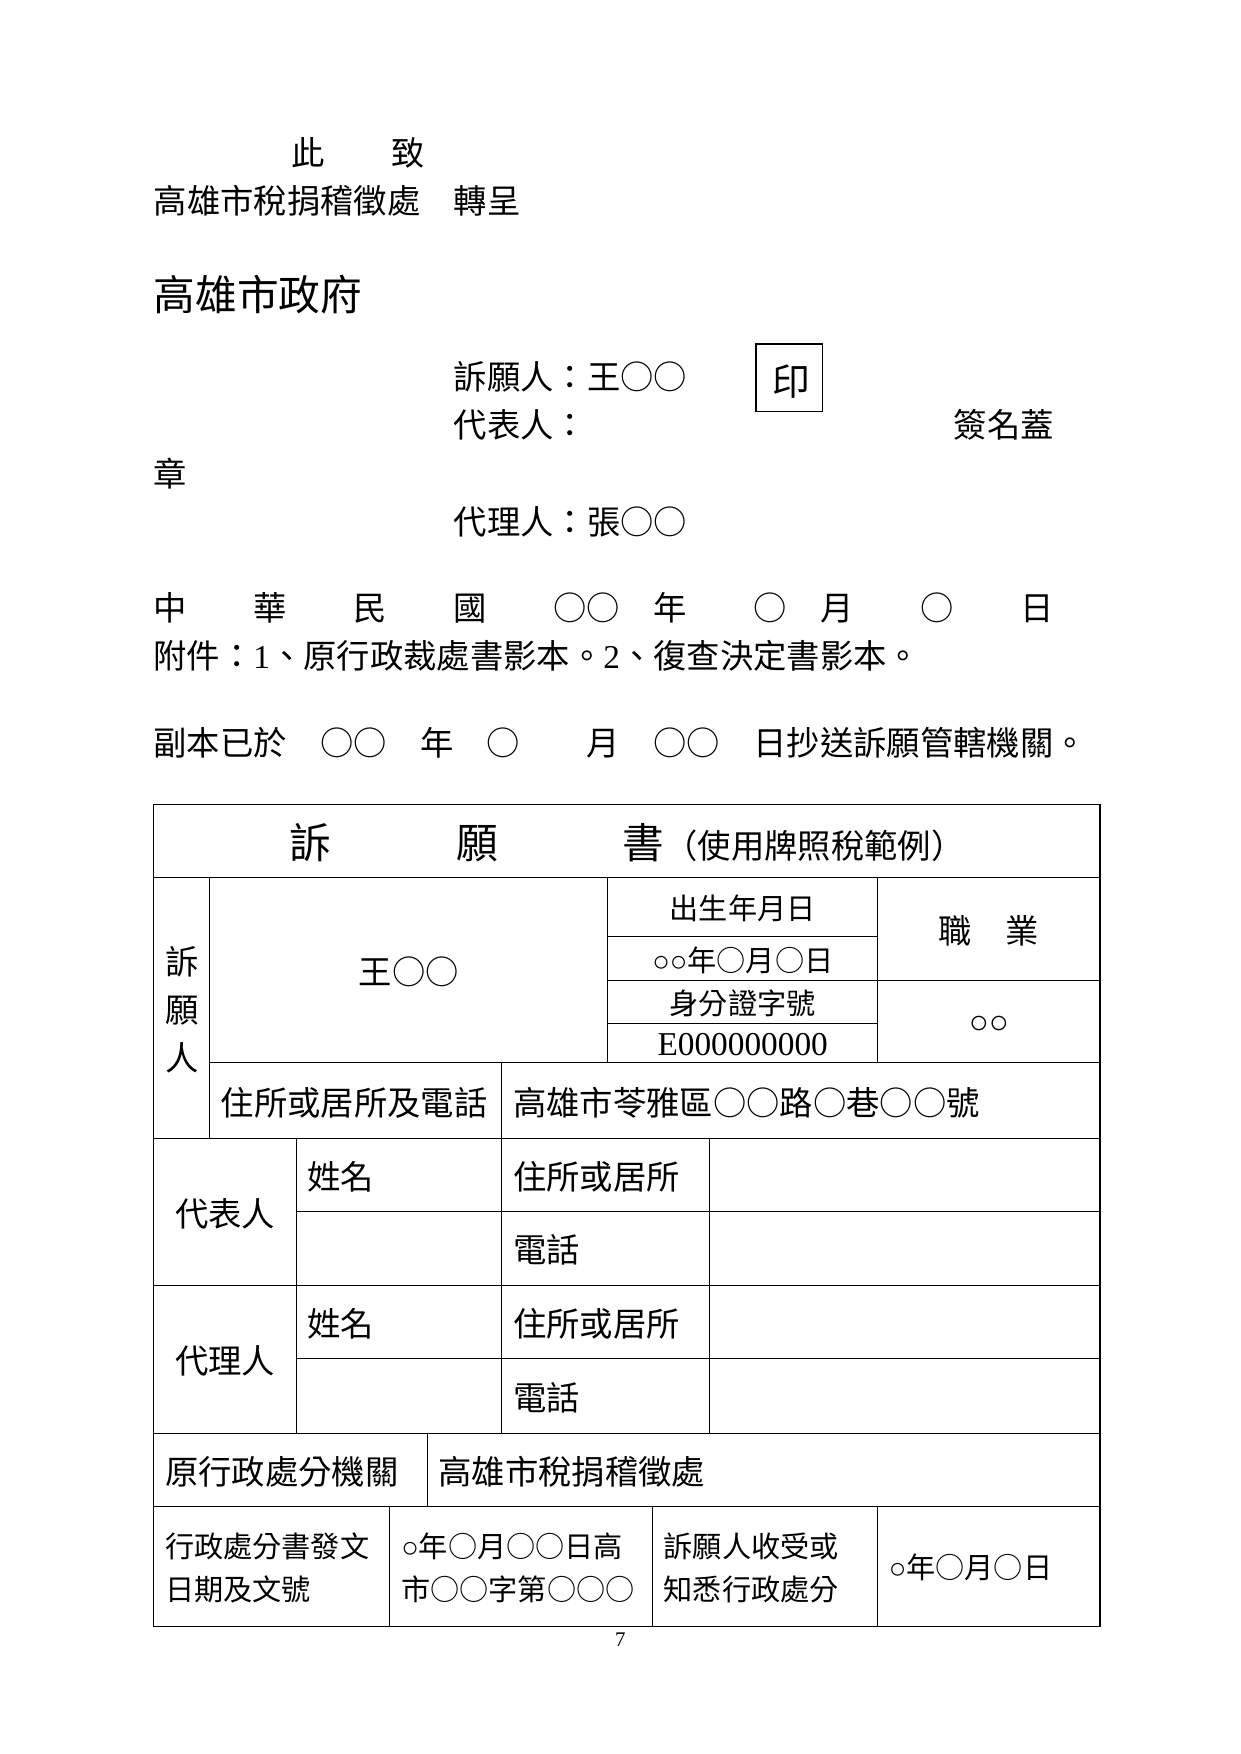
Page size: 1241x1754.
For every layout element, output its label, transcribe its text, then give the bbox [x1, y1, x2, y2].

table_cell 姓名 [297, 1139, 501, 1211]
table_cell 代表人 [154, 1139, 296, 1285]
table_cell 訴願人收受或知悉行政處分 [653, 1507, 877, 1626]
table_cell [297, 1359, 501, 1433]
table_cell [710, 1359, 1099, 1433]
table_cell ○年○月○日 [878, 1507, 1099, 1626]
table_cell ○○ [878, 981, 1099, 1062]
table_cell ○○年○月○日 [608, 937, 877, 979]
table_cell 行政處分書發文日期及文號 [154, 1507, 389, 1626]
text 附件：1、原行政裁處書影本。2、復查決定書影本。 [153, 630, 1087, 678]
table_cell [297, 1212, 501, 1285]
table_cell 電話 [502, 1212, 709, 1285]
text 副本已於 ○○ 年 ○ 月 ○○ 日抄送訴願管轄機關。 [153, 717, 1087, 765]
table_cell 出生年月日 [608, 878, 877, 936]
text 高雄市政府 [153, 262, 1087, 322]
text 高雄市稅捐稽徵處 轉呈 [153, 175, 1087, 223]
text 代表人： 簽名蓋章 [153, 399, 1087, 496]
table_cell 姓名 [297, 1286, 501, 1358]
table_cell [710, 1139, 1099, 1211]
text 中 華 民 國 ○○ 年 ○ 月 ○ 日 [153, 582, 1087, 630]
text 訴願人：王○○ [153, 351, 755, 399]
table_cell 高雄市苓雅區○○路○巷○○號 [502, 1063, 1099, 1138]
table_cell 住所或居所 [502, 1286, 709, 1358]
table_cell 住所或居所及電話 [210, 1063, 501, 1138]
table_cell 職 業 [878, 878, 1099, 979]
text 此 致 [153, 127, 1087, 175]
table_cell [710, 1286, 1099, 1358]
table_cell 訴願人 [154, 878, 209, 1138]
table_cell 王○○ [210, 878, 607, 1062]
table_cell 代理人 [154, 1286, 296, 1433]
table_cell 住所或居所 [502, 1139, 709, 1211]
text 印 [772, 352, 807, 403]
text [823, 351, 1087, 399]
text 代理人：張○○ [153, 496, 1087, 544]
table_cell [710, 1212, 1099, 1285]
table_header 訴 願 書（使用牌照稅範例） [154, 805, 1099, 877]
table_cell 原行政處分機關 [154, 1434, 427, 1506]
table_cell 電話 [502, 1359, 709, 1433]
table_cell E000000000 [608, 1024, 877, 1062]
table_cell 高雄市稅捐稽徵處 [428, 1434, 1099, 1506]
table_cell ○年○月○○日高市○○字第○○○ [390, 1507, 652, 1626]
table_cell 身分證字號 [608, 981, 877, 1023]
